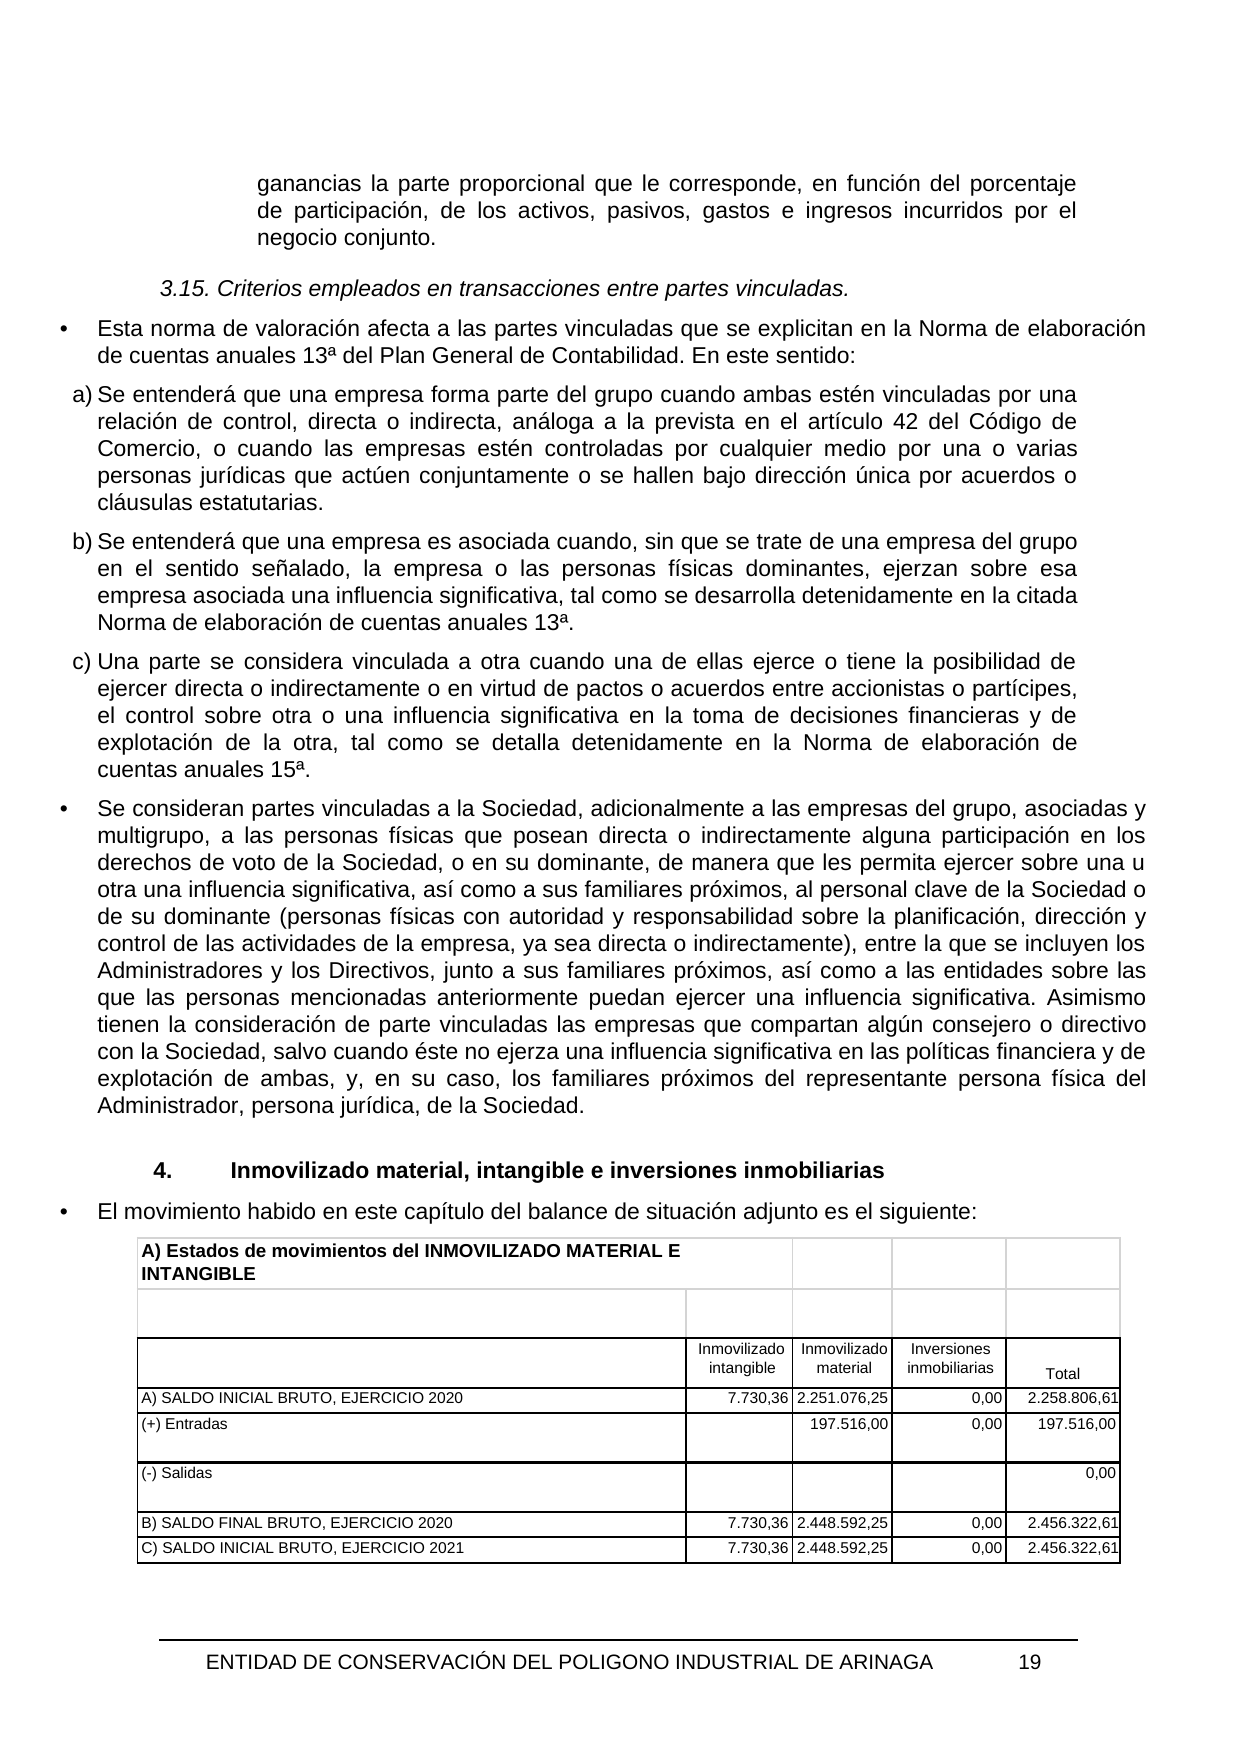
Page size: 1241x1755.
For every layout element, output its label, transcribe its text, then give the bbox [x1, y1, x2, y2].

table_cell [793, 1290, 891, 1337]
table_cell 2.258.806,61 [1007, 1389, 1119, 1412]
table_header [793, 1239, 891, 1288]
text ganancias la parte proporcional que le corresponde, en función del porcentaje de participación, de los activos, pasivos, gastos e ingresos incurridos por el negocio conjunto. [257, 170, 1078, 251]
table_cell 2.448.592,25 [793, 1538, 891, 1562]
table_cell 7.730,36 [687, 1538, 792, 1562]
table_cell 197.516,00 [1007, 1414, 1119, 1461]
subtitle 4. Inmovilizado material, intangible e inversiones inmobiliarias [97, 1156, 1147, 1184]
list El movimiento habido en este capítulo del balance de situación adjunto es el siguiente: [59, 1198, 1147, 1225]
table_cell Total [1007, 1339, 1119, 1387]
table_cell 2.448.592,25 [793, 1513, 891, 1536]
table_cell 0,00 [893, 1513, 1005, 1536]
table_cell [138, 1339, 685, 1387]
table_header [893, 1239, 1005, 1288]
table_cell [793, 1464, 891, 1511]
table_cell 197.516,00 [793, 1414, 891, 1461]
text 3.15. Criterios empleados en transacciones entre partes vinculadas. [159, 275, 1147, 302]
table_cell 7.730,36 [687, 1389, 792, 1412]
table_cell Inversiones inmobiliarias [893, 1339, 1005, 1387]
list Se consideran partes vinculadas a la Sociedad, adicionalmente a las empresas del grupo, asociadas y multigrupo, a las personas físicas que posean directa o indirectamente alguna participación en los derechos de voto de la Sociedad, o en su dominante, de manera que les permita ejercer sobre una u otra una influencia significativa, así como a sus familiares próximos, al personal clave de la Sociedad o de su dominante (personas físicas con autoridad y responsabilidad sobre la planificación, dirección y control de las actividades de la empresa, ya sea directa o indirectamente), entre la que se incluyen los Administradores y los Directivos, junto a sus familiares próximos, así como a las entidades sobre las que las personas mencionadas anteriormente puedan ejercer una influencia significativa. Asimismo tienen la consideración de parte vinculadas las empresas que compartan algún consejero o directivo con la Sociedad, salvo cuando éste no ejerza una influencia significativa en las políticas financiera y de explotación de ambas, y, en su caso, los familiares próximos del representante persona física del Administrador, persona jurídica, de la Sociedad. [59, 794, 1147, 1119]
table_cell 7.730,36 [687, 1513, 792, 1536]
table_cell (+) Entradas [138, 1414, 685, 1461]
table_cell [1007, 1290, 1119, 1337]
table_cell B) SALDO FINAL BRUTO, EJERCICIO 2020 [138, 1513, 685, 1536]
table_cell A) SALDO INICIAL BRUTO, EJERCICIO 2020 [138, 1389, 685, 1412]
list Se entenderá que una empresa es asociada cuando, sin que se trate de una empresa del grupo en el sentido señalado, la empresa o las personas físicas dominantes, ejerzan sobre esa empresa asociada una influencia significativa, tal como se desarrolla detenidamente en la citada Norma de elaboración de cuentas anuales 13ª. [72, 528, 1078, 636]
list Esta norma de valoración afecta a las partes vinculadas que se explicitan en la Norma de elaboración de cuentas anuales 13ª del Plan General de Contabilidad. En este sentido: [59, 315, 1147, 369]
table_cell C) SALDO INICIAL BRUTO, EJERCICIO 2021 [138, 1538, 685, 1562]
table_cell [893, 1464, 1005, 1511]
table_cell 2.456.322,61 [1007, 1513, 1119, 1536]
table_cell 2.456.322,61 [1007, 1538, 1119, 1562]
table_header [1007, 1239, 1119, 1288]
table_cell (-) Salidas [138, 1464, 685, 1511]
table_cell [687, 1290, 792, 1337]
table_cell [687, 1414, 792, 1461]
table_cell 0,00 [1007, 1464, 1119, 1511]
table_cell [138, 1290, 685, 1337]
list Se entenderá que una empresa forma parte del grupo cuando ambas estén vinculadas por una relación de control, directa o indirecta, análoga a la prevista en el artículo 42 del Código de Comercio, o cuando las empresas estén controladas por cualquier medio por una o varias personas jurídicas que actúen conjuntamente o se hallen bajo dirección única por acuerdos o cláusulas estatutarias. [72, 381, 1078, 516]
table_cell Inmovilizado intangible [687, 1339, 792, 1387]
table_cell 0,00 [893, 1414, 1005, 1461]
table_cell Inmovilizado material [793, 1339, 891, 1387]
table_header A) Estados de movimientos del INMOVILIZADO MATERIAL E INTANGIBLE [138, 1239, 792, 1288]
table_cell 0,00 [893, 1538, 1005, 1562]
list Una parte se considera vinculada a otra cuando una de ellas ejerce o tiene la posibilidad de ejercer directa o indirectamente o en virtud de pactos o acuerdos entre accionistas o partícipes, el control sobre otra o una influencia significativa en la toma de decisiones financieras y de explotación de la otra, tal como se detalla detenidamente en la Norma de elaboración de cuentas anuales 15ª. [72, 648, 1078, 782]
table_cell [687, 1464, 792, 1511]
table_cell [893, 1290, 1005, 1337]
table_cell 2.251.076,25 [793, 1389, 891, 1412]
table_cell 0,00 [893, 1389, 1005, 1412]
